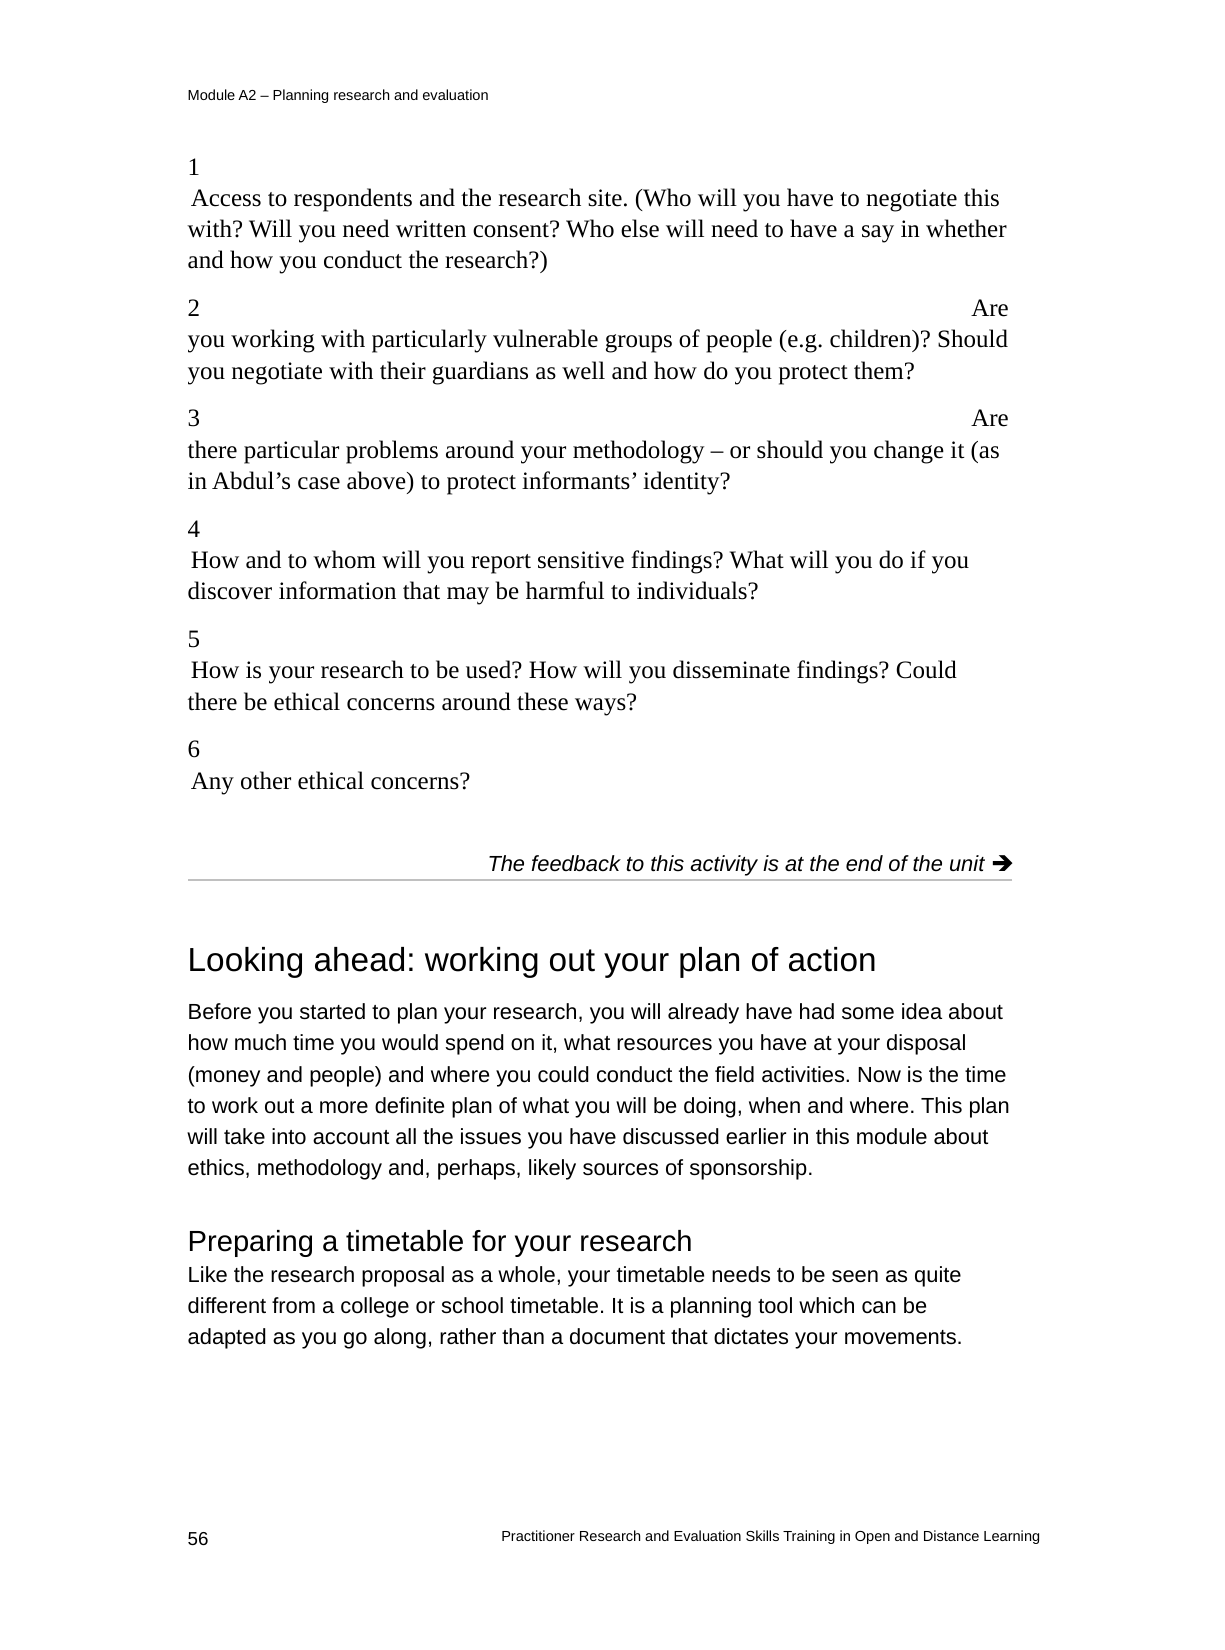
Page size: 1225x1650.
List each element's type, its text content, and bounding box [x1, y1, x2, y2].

text Like the research proposal as a whole, your timetable needs to be seen as quite different from a college or school timetable. It is a planning tool which can be adapted as you go along, rather than a document that dictates your movements. [187, 1257, 1012, 1351]
text 6 Any other ethical concerns? [187, 733, 1012, 795]
text Before you started to plan your research, you will already have had some idea about how much time you would spend on it, what resources you have at your disposal (money and people) and where you could conduct the field activities. Now is the time to work out a more definite plan of what you will be doing, when and where. This plan will take into account all the issues you have discussed earlier in this module about ethics, methodology and, perhaps, likely sources of sponsorship. [187, 994, 1012, 1182]
text 4 How and to whom will you report sensitive findings? What will you do if you discover information that may be harmful to individuals? [187, 512, 1012, 606]
text 3 Are there particular problems around your methodology – or should you change it (as in Abdul’s case above) to protect informants’ identity? [187, 402, 1012, 496]
text Looking ahead: working out your plan of action [187, 939, 1012, 978]
text Preparing a timetable for your research [187, 1224, 1012, 1257]
text 5 How is your research to be used? How will you disseminate findings? Could there be ethical concerns around these ways? [187, 622, 1012, 716]
text The feedback to this activity is at the end of the unit  [187, 846, 1012, 881]
text 2 Are you working with particularly vulnerable groups of people (e.g. children)? Should you negotiate with their guardians as well and how do you protect them? [187, 292, 1012, 385]
text 1 Access to respondents and the research site. (Who will you have to negotiate this with? Will you need written consent? Who else will need to have a say in whether and how you conduct the research?) [187, 150, 1012, 275]
